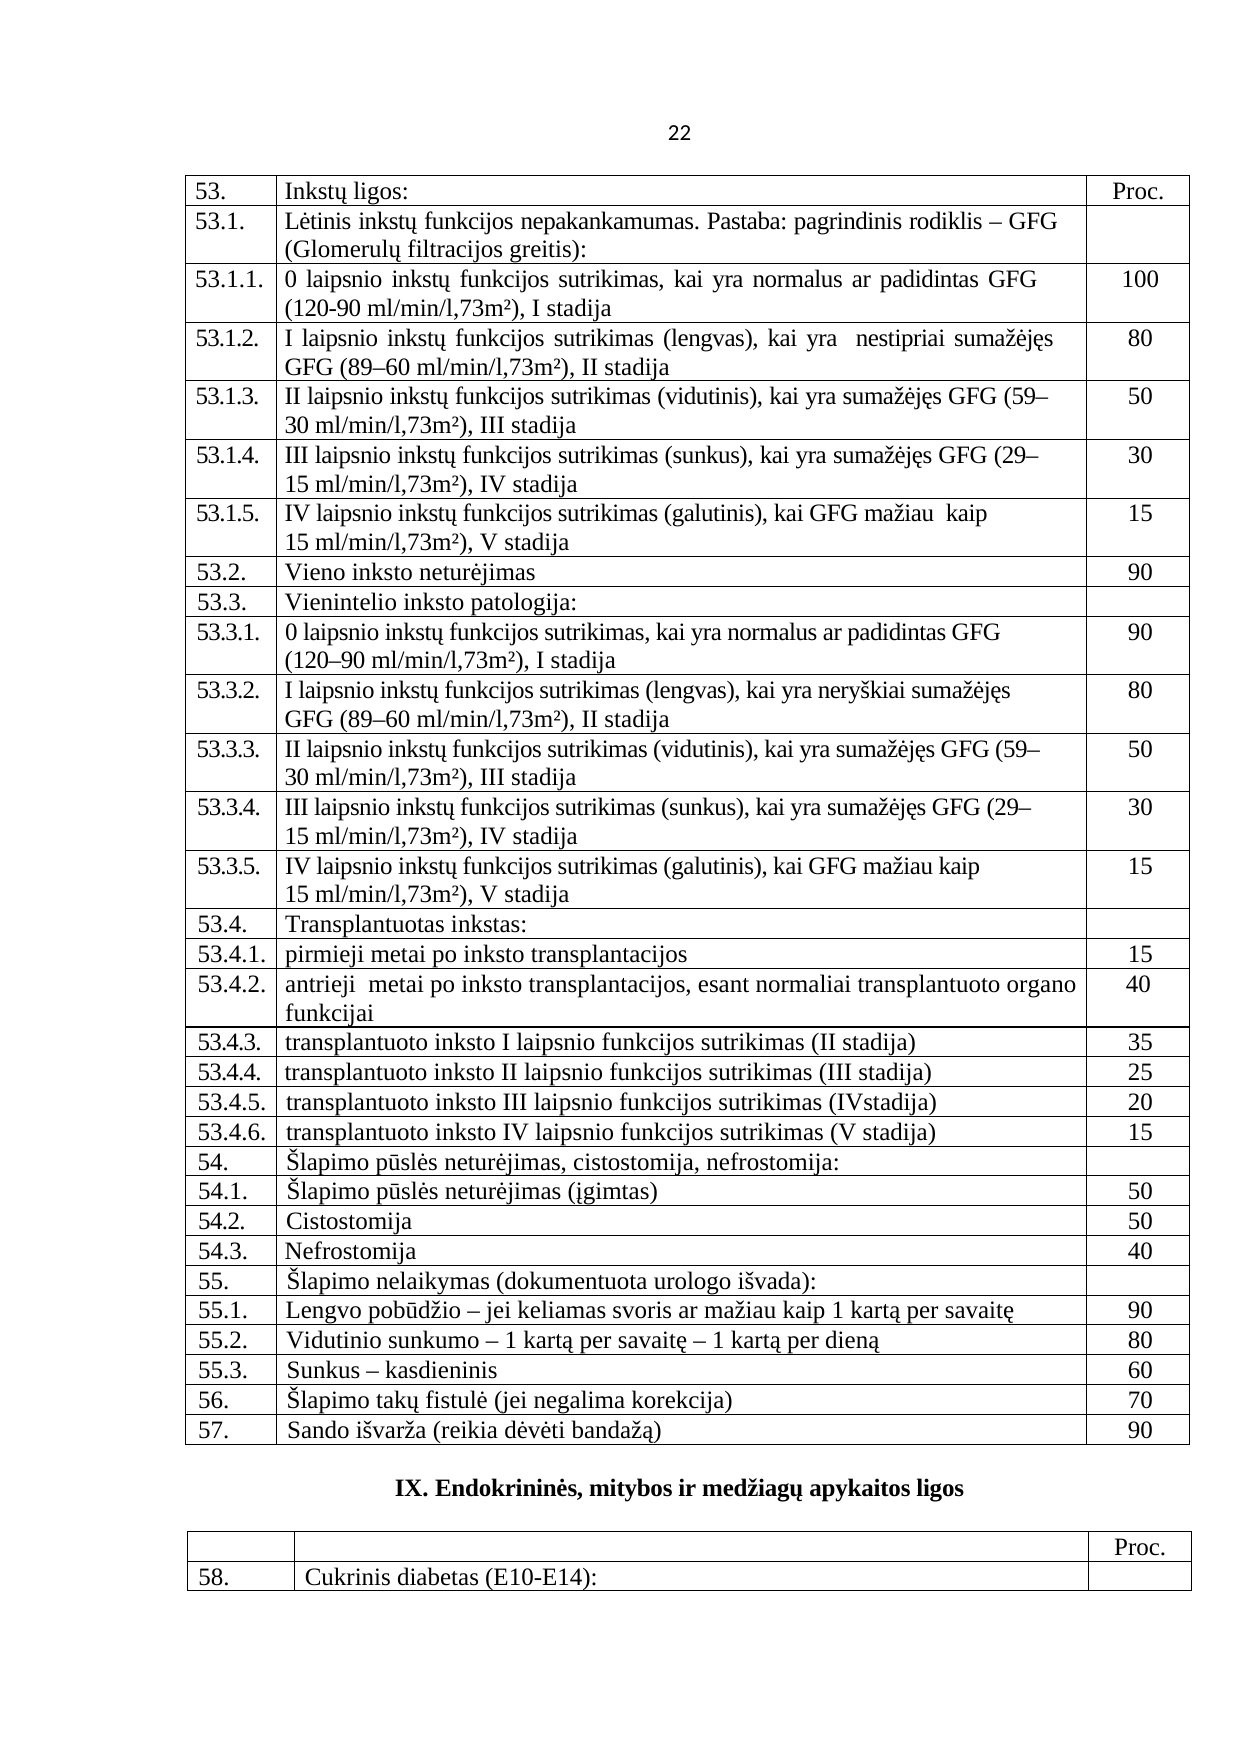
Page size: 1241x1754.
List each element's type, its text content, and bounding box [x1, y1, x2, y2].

table_cell I laipsnio inkstų funkcijos sutrikimas (lengvas), kai yra neryškiai sumažėjęs GFG (89–60 ml/min/l,73m²), II stadija [277, 675, 1086, 733]
table_cell transplantuoto inksto II laipsnio funkcijos sutrikimas (III stadija) [277, 1057, 1086, 1086]
table_cell [1087, 587, 1189, 616]
table_cell 56. [186, 1385, 276, 1414]
table_cell 53.2. [186, 557, 276, 586]
table_cell transplantuoto inksto I laipsnio funkcijos sutrikimas (II stadija) [277, 1028, 1086, 1056]
table_cell 53.4.6. [186, 1117, 276, 1146]
table_cell 54.3. [186, 1236, 276, 1265]
table_cell 15 [1087, 1117, 1189, 1146]
table_cell 57. [186, 1415, 276, 1443]
table_cell Lengvo pobūdžio – jei keliamas svoris ar mažiau kaip 1 kartą per savaitę [277, 1296, 1086, 1324]
table_cell II laipsnio inkstų funkcijos sutrikimas (vidutinis), kai yra sumažėjęs GFG (59–30 ml/min/l,73m²), III stadija [277, 734, 1086, 791]
table_cell 54. [186, 1147, 276, 1175]
table_cell Vidutinio sunkumo – 1 kartą per savaitę – 1 kartą per dieną [277, 1325, 1086, 1354]
table_cell 54.2. [186, 1206, 276, 1235]
table_cell 53.4.1. [186, 939, 276, 968]
table_cell Šlapimo nelaikymas (dokumentuota urologo išvada): [277, 1266, 1086, 1294]
table_cell Vienintelio inksto patologija: [277, 587, 1086, 616]
table_cell 53.1.4. [186, 440, 276, 497]
table_cell Cistostomija [277, 1206, 1086, 1235]
table_cell 55.1. [186, 1296, 276, 1324]
table_cell IV laipsnio inkstų funkcijos sutrikimas (galutinis), kai GFG mažiau kaip 15 ml/min/l,73m²), V stadija [277, 851, 1086, 908]
table_cell 15 [1087, 939, 1189, 968]
table_cell 53.3.4. [186, 792, 276, 850]
table_cell III laipsnio inkstų funkcijos sutrikimas (sunkus), kai yra sumažėjęs GFG (29–15 ml/min/l,73m²), IV stadija [277, 440, 1086, 497]
table_cell [1089, 1562, 1191, 1590]
table_cell 90 [1087, 617, 1189, 674]
table_cell 15 [1087, 499, 1189, 556]
table_header Proc. [1089, 1532, 1191, 1561]
table_cell [1087, 1147, 1189, 1175]
table_cell pirmieji metai po inksto transplantacijos [277, 939, 1086, 968]
table_cell 53.4.3. [186, 1028, 276, 1056]
table_cell transplantuoto inksto III laipsnio funkcijos sutrikimas (IVstadija) [277, 1087, 1086, 1116]
table_cell 80 [1087, 323, 1189, 380]
table_cell 30 [1087, 792, 1189, 850]
text IX. Endokrininės, mitybos ir medžiagų apykaitos ligos [177, 1473, 1181, 1502]
table_cell 55.3. [186, 1355, 276, 1384]
table_cell Šlapimo pūslės neturėjimas (įgimtas) [277, 1176, 1086, 1205]
table_cell I laipsnio inkstų funkcijos sutrikimas (lengvas), kai yra nestipriai sumažėjęs GFG (89–60 ml/min/l,73m²), II stadija [277, 323, 1086, 380]
table_cell 53.4.4. [186, 1057, 276, 1086]
table_cell 0 laipsnio inkstų funkcijos sutrikimas, kai yra normalus ar padidintas GFG (120–90 ml/min/l,73m²), I stadija [277, 617, 1086, 674]
table_cell 60 [1087, 1355, 1189, 1384]
table_cell antrieji metai po inksto transplantacijos, esant normaliai transplantuoto organo funkcijai [277, 969, 1086, 1026]
table_cell [1087, 909, 1189, 938]
table_cell 53.3. [186, 587, 276, 616]
table_cell 80 [1087, 675, 1189, 733]
table_cell 90 [1087, 1296, 1189, 1324]
table_cell 53.4.5. [186, 1087, 276, 1116]
table_cell Transplantuotas inkstas: [277, 909, 1086, 938]
table_header [295, 1532, 1088, 1561]
table_cell III laipsnio inkstų funkcijos sutrikimas (sunkus), kai yra sumažėjęs GFG (29–15 ml/min/l,73m²), IV stadija [277, 792, 1086, 850]
table_cell 40 [1087, 969, 1189, 1026]
table_cell [1087, 206, 1189, 263]
table_cell 90 [1087, 557, 1189, 586]
table_cell 30 [1087, 440, 1189, 497]
table_cell [1087, 1266, 1189, 1294]
table_cell 53.1.2. [186, 323, 276, 380]
table_header Inkstų ligos: [277, 176, 1086, 205]
table_header 53. [186, 176, 276, 205]
table_cell 0 laipsnio inkstų funkcijos sutrikimas, kai yra normalus ar padidintas GFG (120-90 ml/min/l,73m²), I stadija [277, 264, 1086, 322]
table_cell 25 [1087, 1057, 1189, 1086]
table_cell Cukrinis diabetas (E10-E14): [295, 1562, 1088, 1590]
table_cell 50 [1087, 1176, 1189, 1205]
table_cell 20 [1087, 1087, 1189, 1116]
table_cell Šlapimo pūslės neturėjimas, cistostomija, nefrostomija: [277, 1147, 1086, 1175]
table_cell 50 [1087, 1206, 1189, 1235]
table_cell 90 [1087, 1415, 1189, 1443]
table_cell 70 [1087, 1385, 1189, 1414]
table_cell 50 [1087, 381, 1189, 439]
table_cell Nefrostomija [277, 1236, 1086, 1265]
table_cell Vieno inksto neturėjimas [277, 557, 1086, 586]
table_cell 53.3.2. [186, 675, 276, 733]
table_cell II laipsnio inkstų funkcijos sutrikimas (vidutinis), kai yra sumažėjęs GFG (59–30 ml/min/l,73m²), III stadija [277, 381, 1086, 439]
table_header Proc. [1087, 176, 1189, 205]
table_cell 53.1.3. [186, 381, 276, 439]
table_cell Šlapimo takų fistulė (jei negalima korekcija) [277, 1385, 1086, 1414]
table_cell Lėtinis inkstų funkcijos nepakankamumas. Pastaba: pagrindinis rodiklis – GFG (Glomerulų filtracijos greitis): [277, 206, 1086, 263]
table_cell 40 [1087, 1236, 1189, 1265]
table_cell 35 [1087, 1028, 1189, 1056]
table_cell 15 [1087, 851, 1189, 908]
table_cell 53.3.3. [186, 734, 276, 791]
table_cell 53.3.5. [186, 851, 276, 908]
table_cell 58. [188, 1562, 294, 1590]
table_header [188, 1532, 294, 1561]
table_cell transplantuoto inksto IV laipsnio funkcijos sutrikimas (V stadija) [277, 1117, 1086, 1146]
table_cell 80 [1087, 1325, 1189, 1354]
table_cell Sando išvarža (reikia dėvėti bandažą) [277, 1415, 1086, 1443]
table_cell 53.4. [186, 909, 276, 938]
table_cell Sunkus – kasdieninis [277, 1355, 1086, 1384]
table_cell 53.1.5. [186, 499, 276, 556]
table_cell IV laipsnio inkstų funkcijos sutrikimas (galutinis), kai GFG mažiau kaip 15 ml/min/l,73m²), V stadija [277, 499, 1086, 556]
table_cell 53.1.1. [186, 264, 276, 322]
table_cell 53.4.2. [186, 969, 276, 1026]
table_cell 53.1. [186, 206, 276, 263]
table_cell 54.1. [186, 1176, 276, 1205]
table_cell 50 [1087, 734, 1189, 791]
table_cell 55. [186, 1266, 276, 1294]
table_cell 100 [1087, 264, 1189, 322]
table_cell 53.3.1. [186, 617, 276, 674]
table_cell 55.2. [186, 1325, 276, 1354]
